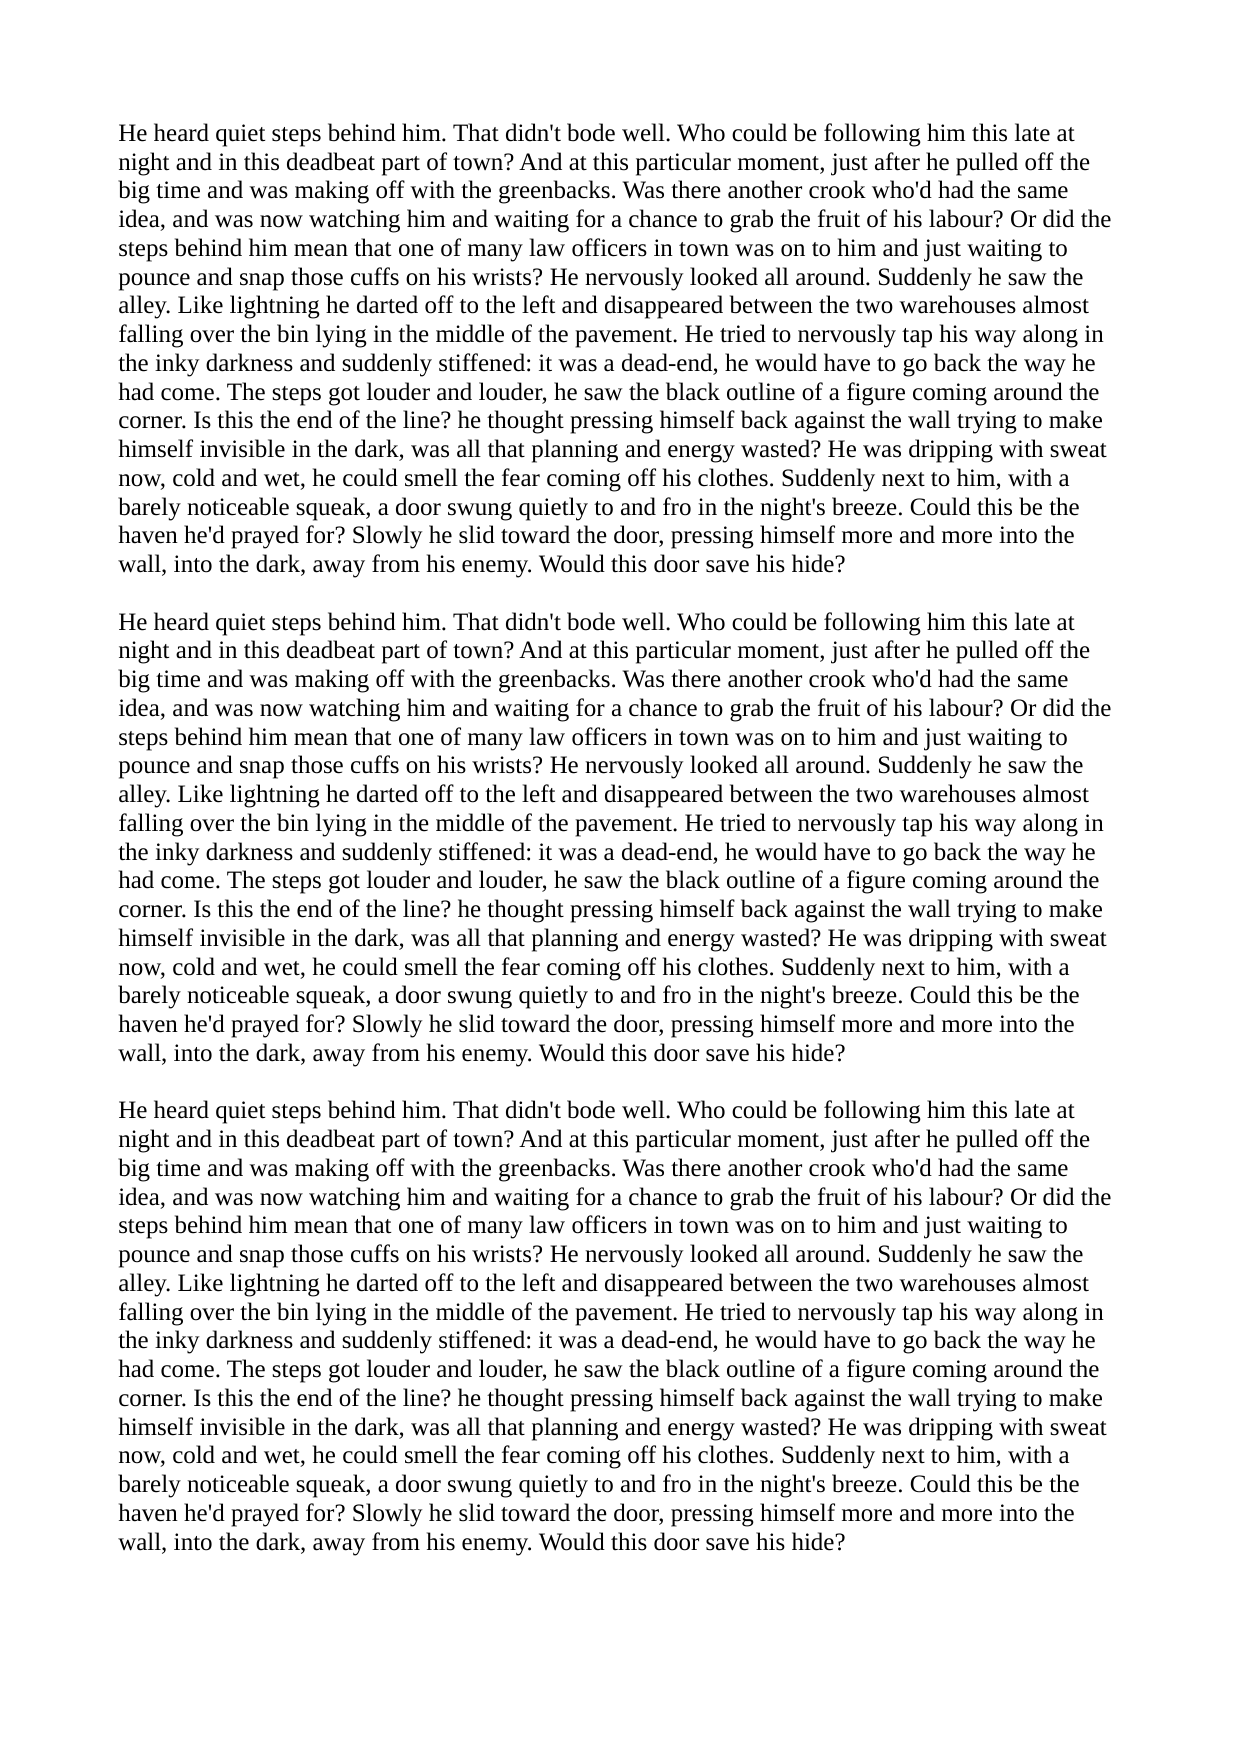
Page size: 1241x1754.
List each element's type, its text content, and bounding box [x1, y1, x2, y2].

text He heard quiet steps behind him. That didn't bode well. Who could be following him this late at night and in this deadbeat part of town? And at this particular moment, just after he pulled off the big time and was making off with the greenbacks. Was there another crook who'd had the same idea, and was now watching him and waiting for a chance to grab the fruit of his labour? Or did the steps behind him mean that one of many law officers in town was on to him and just waiting to pounce and snap those cuffs on his wrists? He nervously looked all around. Suddenly he saw the alley. Like lightning he darted off to the left and disappeared between the two warehouses almost falling over the bin lying in the middle of the pavement. He tried to nervously tap his way along in the inky darkness and suddenly stiffened: it was a dead-end, he would have to go back the way he had come. The steps got louder and louder, he saw the black outline of a figure coming around the corner. Is this the end of the line? he thought pressing himself back against the wall trying to make himself invisible in the dark, was all that planning and energy wasted? He was dripping with sweat now, cold and wet, he could smell the fear coming off his clothes. Suddenly next to him, with a barely noticeable squeak, a door swung quietly to and fro in the night's breeze. Could this be the haven he'd prayed for? Slowly he slid toward the door, pressing himself more and more into the wall, into the dark, away from his enemy. Would this door save his hide? [118, 1096, 1122, 1556]
text He heard quiet steps behind him. That didn't bode well. Who could be following him this late at night and in this deadbeat part of town? And at this particular moment, just after he pulled off the big time and was making off with the greenbacks. Was there another crook who'd had the same idea, and was now watching him and waiting for a chance to grab the fruit of his labour? Or did the steps behind him mean that one of many law officers in town was on to him and just waiting to pounce and snap those cuffs on his wrists? He nervously looked all around. Suddenly he saw the alley. Like lightning he darted off to the left and disappeared between the two warehouses almost falling over the bin lying in the middle of the pavement. He tried to nervously tap his way along in the inky darkness and suddenly stiffened: it was a dead-end, he would have to go back the way he had come. The steps got louder and louder, he saw the black outline of a figure coming around the corner. Is this the end of the line? he thought pressing himself back against the wall trying to make himself invisible in the dark, was all that planning and energy wasted? He was dripping with sweat now, cold and wet, he could smell the fear coming off his clothes. Suddenly next to him, with a barely noticeable squeak, a door swung quietly to and fro in the night's breeze. Could this be the haven he'd prayed for? Slowly he slid toward the door, pressing himself more and more into the wall, into the dark, away from his enemy. Would this door save his hide? [118, 118, 1122, 578]
text He heard quiet steps behind him. That didn't bode well. Who could be following him this late at night and in this deadbeat part of town? And at this particular moment, just after he pulled off the big time and was making off with the greenbacks. Was there another crook who'd had the same idea, and was now watching him and waiting for a chance to grab the fruit of his labour? Or did the steps behind him mean that one of many law officers in town was on to him and just waiting to pounce and snap those cuffs on his wrists? He nervously looked all around. Suddenly he saw the alley. Like lightning he darted off to the left and disappeared between the two warehouses almost falling over the bin lying in the middle of the pavement. He tried to nervously tap his way along in the inky darkness and suddenly stiffened: it was a dead-end, he would have to go back the way he had come. The steps got louder and louder, he saw the black outline of a figure coming around the corner. Is this the end of the line? he thought pressing himself back against the wall trying to make himself invisible in the dark, was all that planning and energy wasted? He was dripping with sweat now, cold and wet, he could smell the fear coming off his clothes. Suddenly next to him, with a barely noticeable squeak, a door swung quietly to and fro in the night's breeze. Could this be the haven he'd prayed for? Slowly he slid toward the door, pressing himself more and more into the wall, into the dark, away from his enemy. Would this door save his hide? [118, 607, 1122, 1067]
